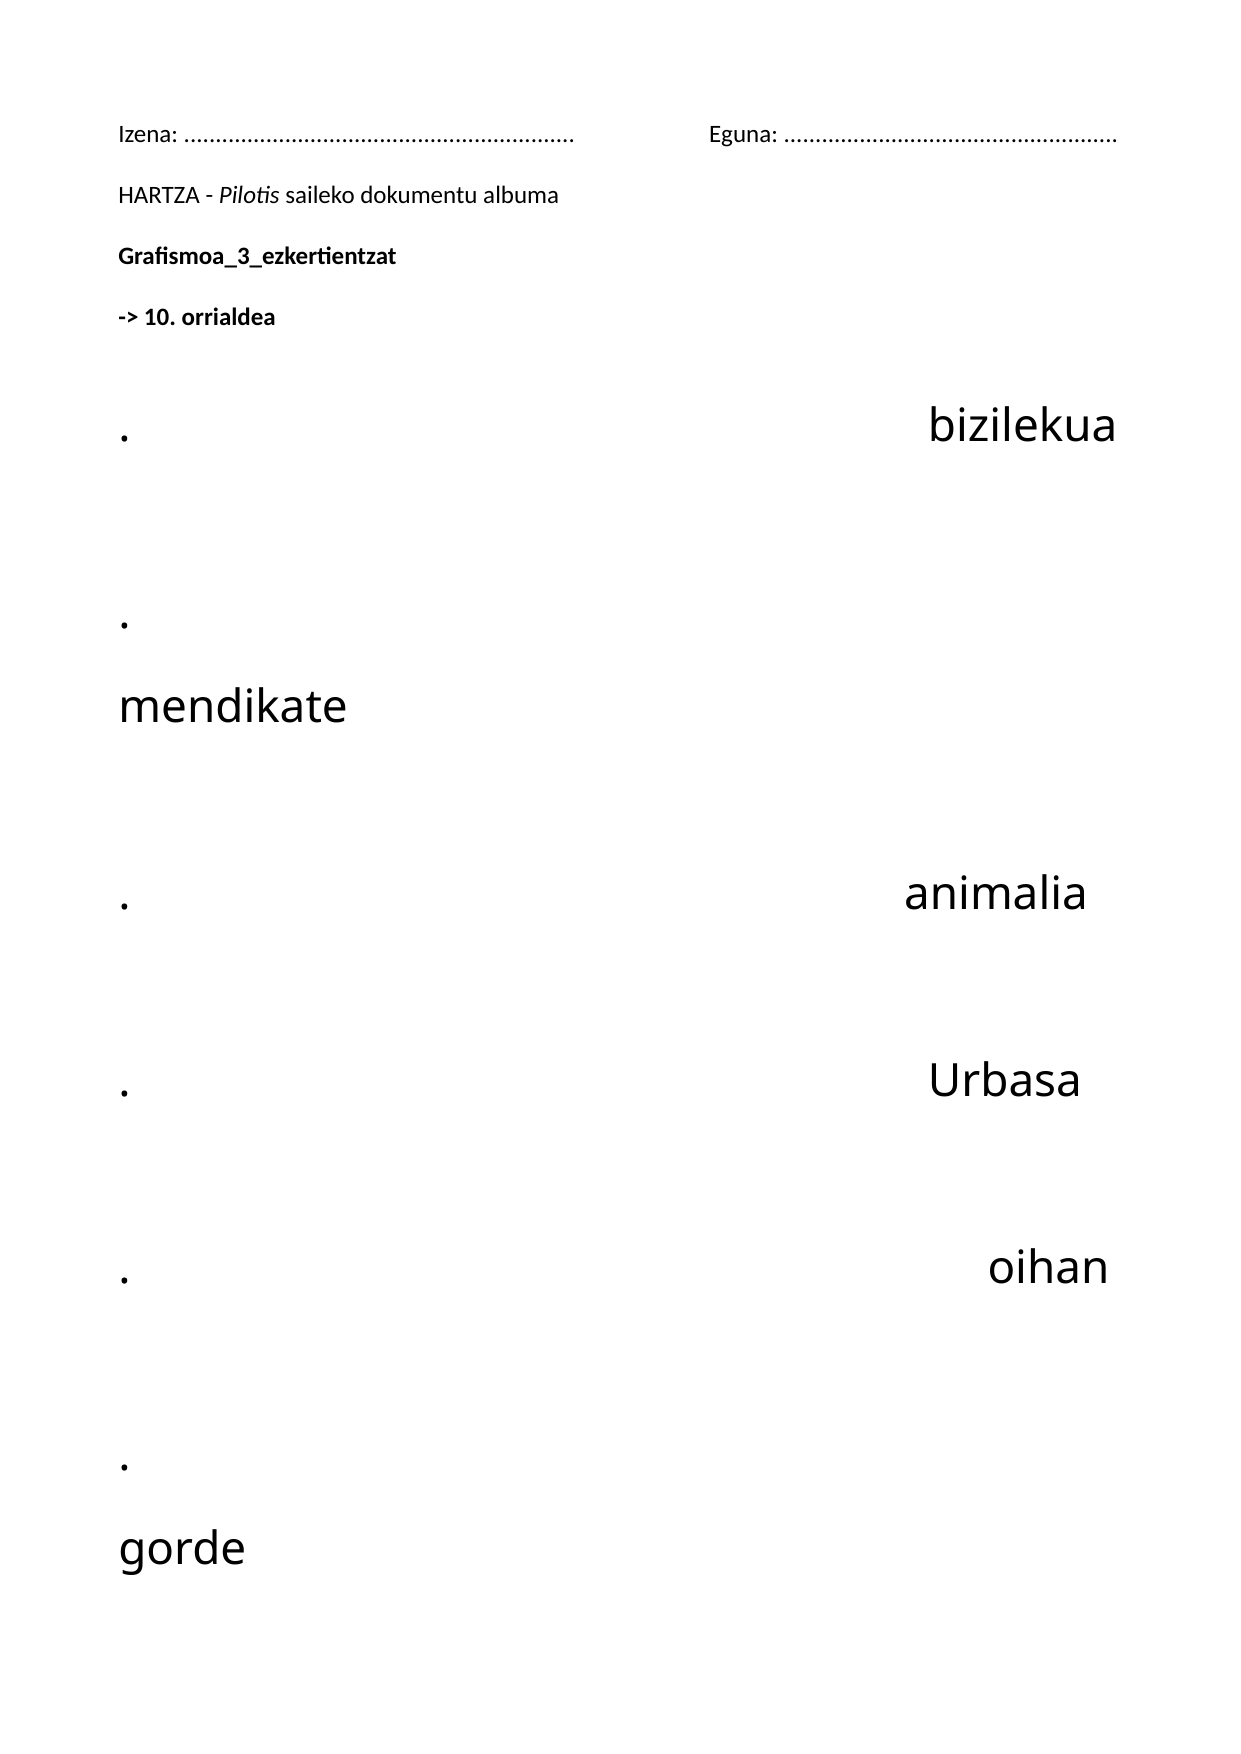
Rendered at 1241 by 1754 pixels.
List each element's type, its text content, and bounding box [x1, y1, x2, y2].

text Grafismoa_3_ezkertientzat [118, 240, 1122, 271]
text HARTZA - Pilotis saileko dokumentu albuma [118, 179, 1122, 210]
text . gorde [118, 1422, 1122, 1578]
text . animalia [118, 861, 1122, 923]
text . mendikate [118, 580, 1122, 736]
text . Urbasa [118, 1048, 1122, 1110]
text -> 10. orrialdea [118, 301, 1122, 332]
text Izena: .............................................................. Eguna: ..................................................... [118, 118, 1122, 149]
text . oihan [118, 1235, 1122, 1297]
text . bizilekua [118, 393, 1122, 455]
